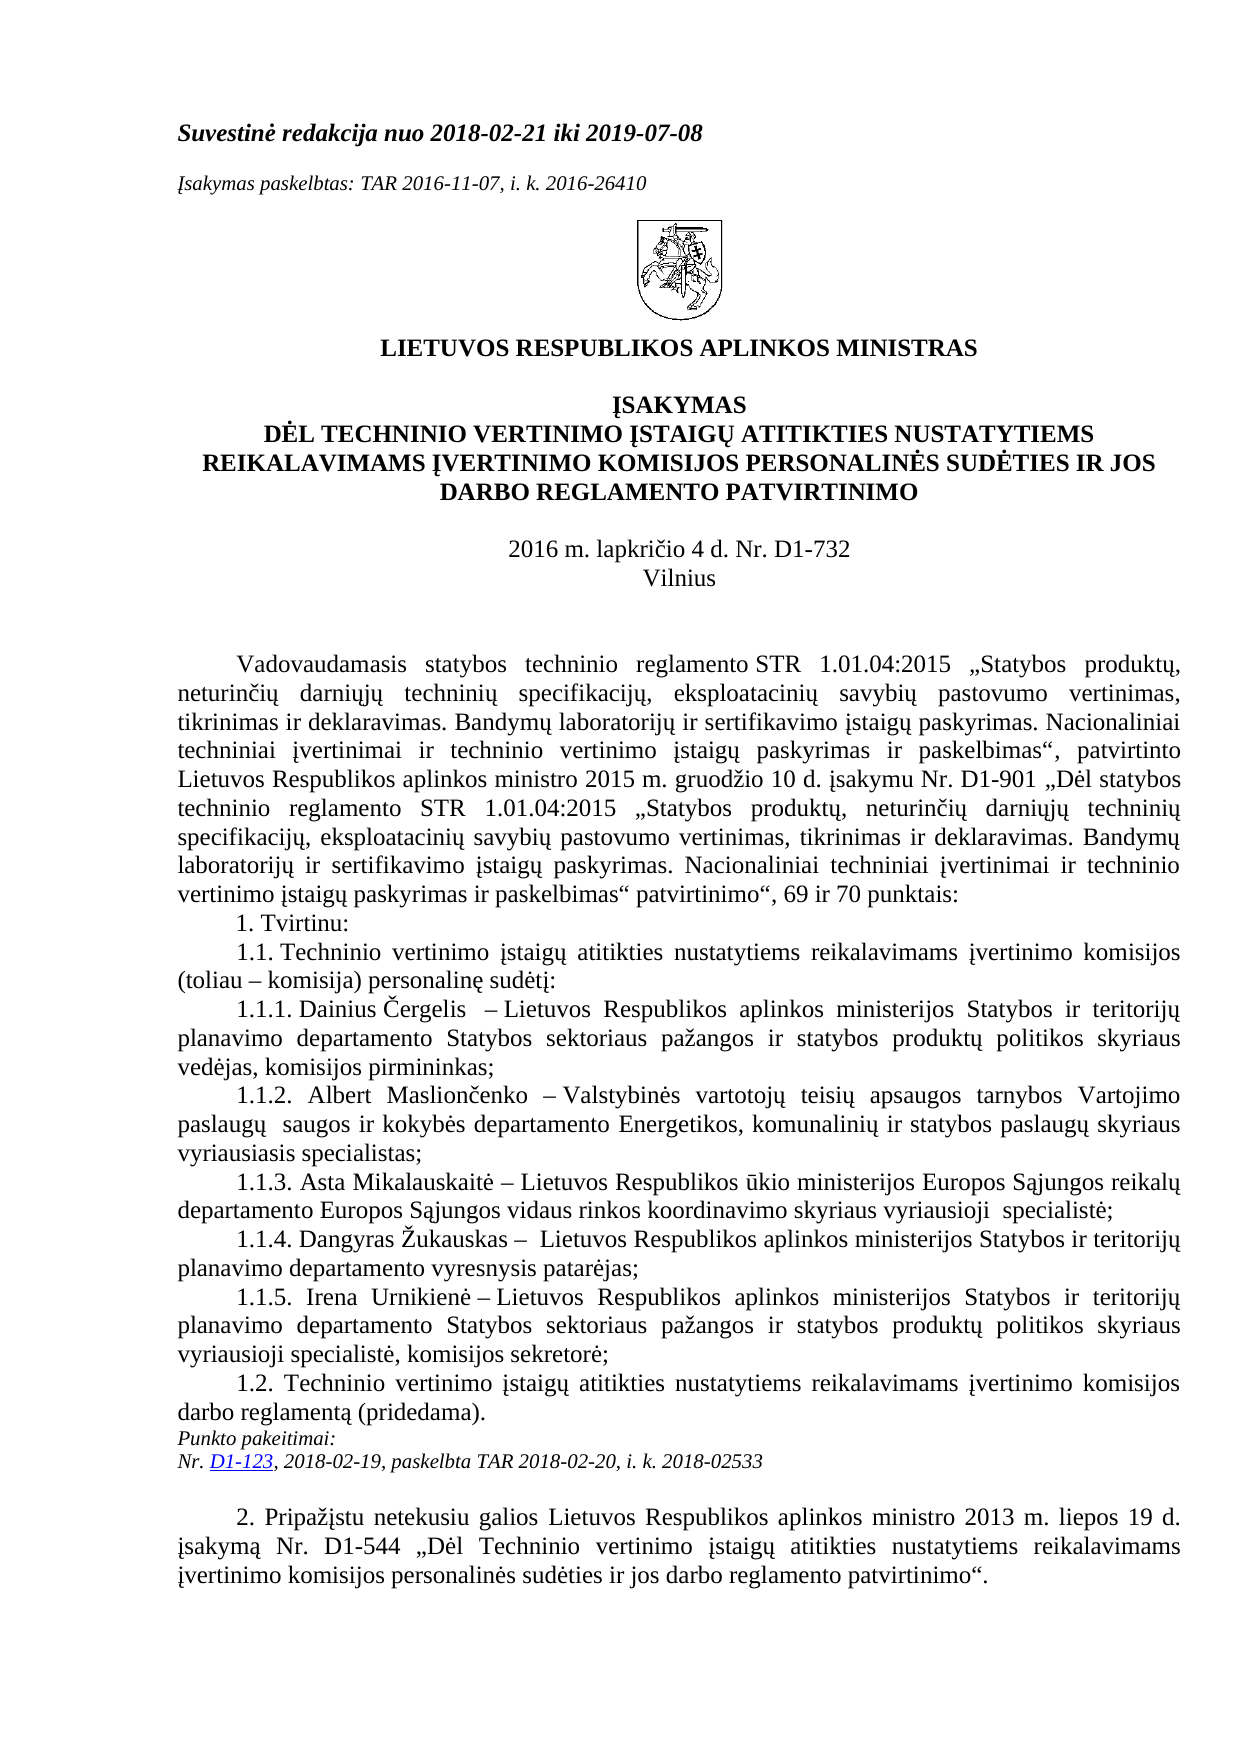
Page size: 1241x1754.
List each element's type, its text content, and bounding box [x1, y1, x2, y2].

text DĖL TECHNINIO VERTINIMO ĮSTAIGŲ ATITIKTIES NUSTATYTIEMS REIKALAVIMAMS ĮVERTINIMO KOMISIJOS PERSONALINĖS SUDĖTIES IR JOS DARBO REGLAMENTO PATVIRTINIMO [177, 419, 1181, 505]
text Įsakymas paskelbtas: TAR 2016-11-07, i. k. 2016-26410 [177, 171, 1181, 195]
text Suvestinė redakcija nuo 2018-02-21 iki 2019-07-08 [177, 118, 1181, 147]
text Nr. D1-123, 2018-02-19, paskelbta TAR 2018-02-20, i. k. 2018-02533 [177, 1449, 1181, 1473]
text 1.1. Techninio vertinimo įstaigų atitikties nustatytiems reikalavimams įvertinimo komisijos (toliau – komisija) personalinę sudėtį: [177, 937, 1181, 994]
text LIETUVOS RESPUBLIKOS APLINKOS MINISTRAS [177, 333, 1181, 362]
text 1.1.1. Dainius Čergelis – Lietuvos Respublikos aplinkos ministerijos Statybos ir teritorijų planavimo departamento Statybos sektoriaus pažangos ir statybos produktų politikos skyriaus vedėjas, komisijos pirmininkas; [177, 994, 1181, 1080]
text 2. Pripažįstu netekusiu galios Lietuvos Respublikos aplinkos ministro 2013 m. liepos 19 d. įsakymą Nr. D1-544 „Dėl Techninio vertinimo įstaigų atitikties nustatytiems reikalavimams įvertinimo komisijos personalinės sudėties ir jos darbo reglamento patvirtinimo“. [177, 1502, 1181, 1588]
text 1.1.4. Dangyras Žukauskas – Lietuvos Respublikos aplinkos ministerijos Statybos ir teritorijų planavimo departamento vyresnysis patarėjas; [177, 1224, 1181, 1282]
text 1.1.3. Asta Mikalauskaitė – Lietuvos Respublikos ūkio ministerijos Europos Sąjungos reikalų departamento Europos Sąjungos vidaus rinkos koordinavimo skyriaus vyriausioji specialistė; [177, 1167, 1181, 1224]
text 1.1.5. Irena Urnikienė – Lietuvos Respublikos aplinkos ministerijos Statybos ir teritorijų planavimo departamento Statybos sektoriaus pažangos ir statybos produktų politikos skyriaus vyriausioji specialistė, komisijos sekretorė; [177, 1282, 1181, 1368]
text 2016 m. lapkričio 4 d. Nr. D1-732 [177, 534, 1181, 563]
text 1. Tvirtinu: [177, 908, 1181, 937]
text Vilnius [177, 563, 1181, 620]
text 1.1.2. Albert Masliončenko – Valstybinės vartotojų teisių apsaugos tarnybos Vartojimo paslaugų saugos ir kokybės departamento Energetikos, komunalinių ir statybos paslaugų skyriaus vyriausiasis specialistas; [177, 1080, 1181, 1167]
text ĮSAKYMAS [177, 390, 1181, 419]
text Punkto pakeitimai: [177, 1425, 1181, 1449]
text 1.2. Techninio vertinimo įstaigų atitikties nustatytiems reikalavimams įvertinimo komisijos darbo reglamentą (pridedama). [177, 1368, 1181, 1425]
text Vadovaudamasis statybos techninio reglamento STR 1.01.04:2015 „Statybos produktų, neturinčių darniųjų techninių specifikacijų, eksploatacinių savybių pastovumo vertinimas, tikrinimas ir deklaravimas. Bandymų laboratorijų ir sertifikavimo įstaigų paskyrimas. Nacionaliniai techniniai įvertinimai ir techninio vertinimo įstaigų paskyrimas ir paskelbimas“, patvirtinto Lietuvos Respublikos aplinkos ministro 2015 m. gruodžio 10 d. įsakymu Nr. D1-901 „Dėl statybos techninio reglamento STR 1.01.04:2015 „Statybos produktų, neturinčių darniųjų techninių specifikacijų, eksploatacinių savybių pastovumo vertinimas, tikrinimas ir deklaravimas. Bandymų laboratorijų ir sertifikavimo įstaigų paskyrimas. Nacionaliniai techniniai įvertinimai ir techninio vertinimo įstaigų paskyrimas ir paskelbimas“ patvirtinimo“, 69 ir 70 punktais: [177, 649, 1181, 908]
